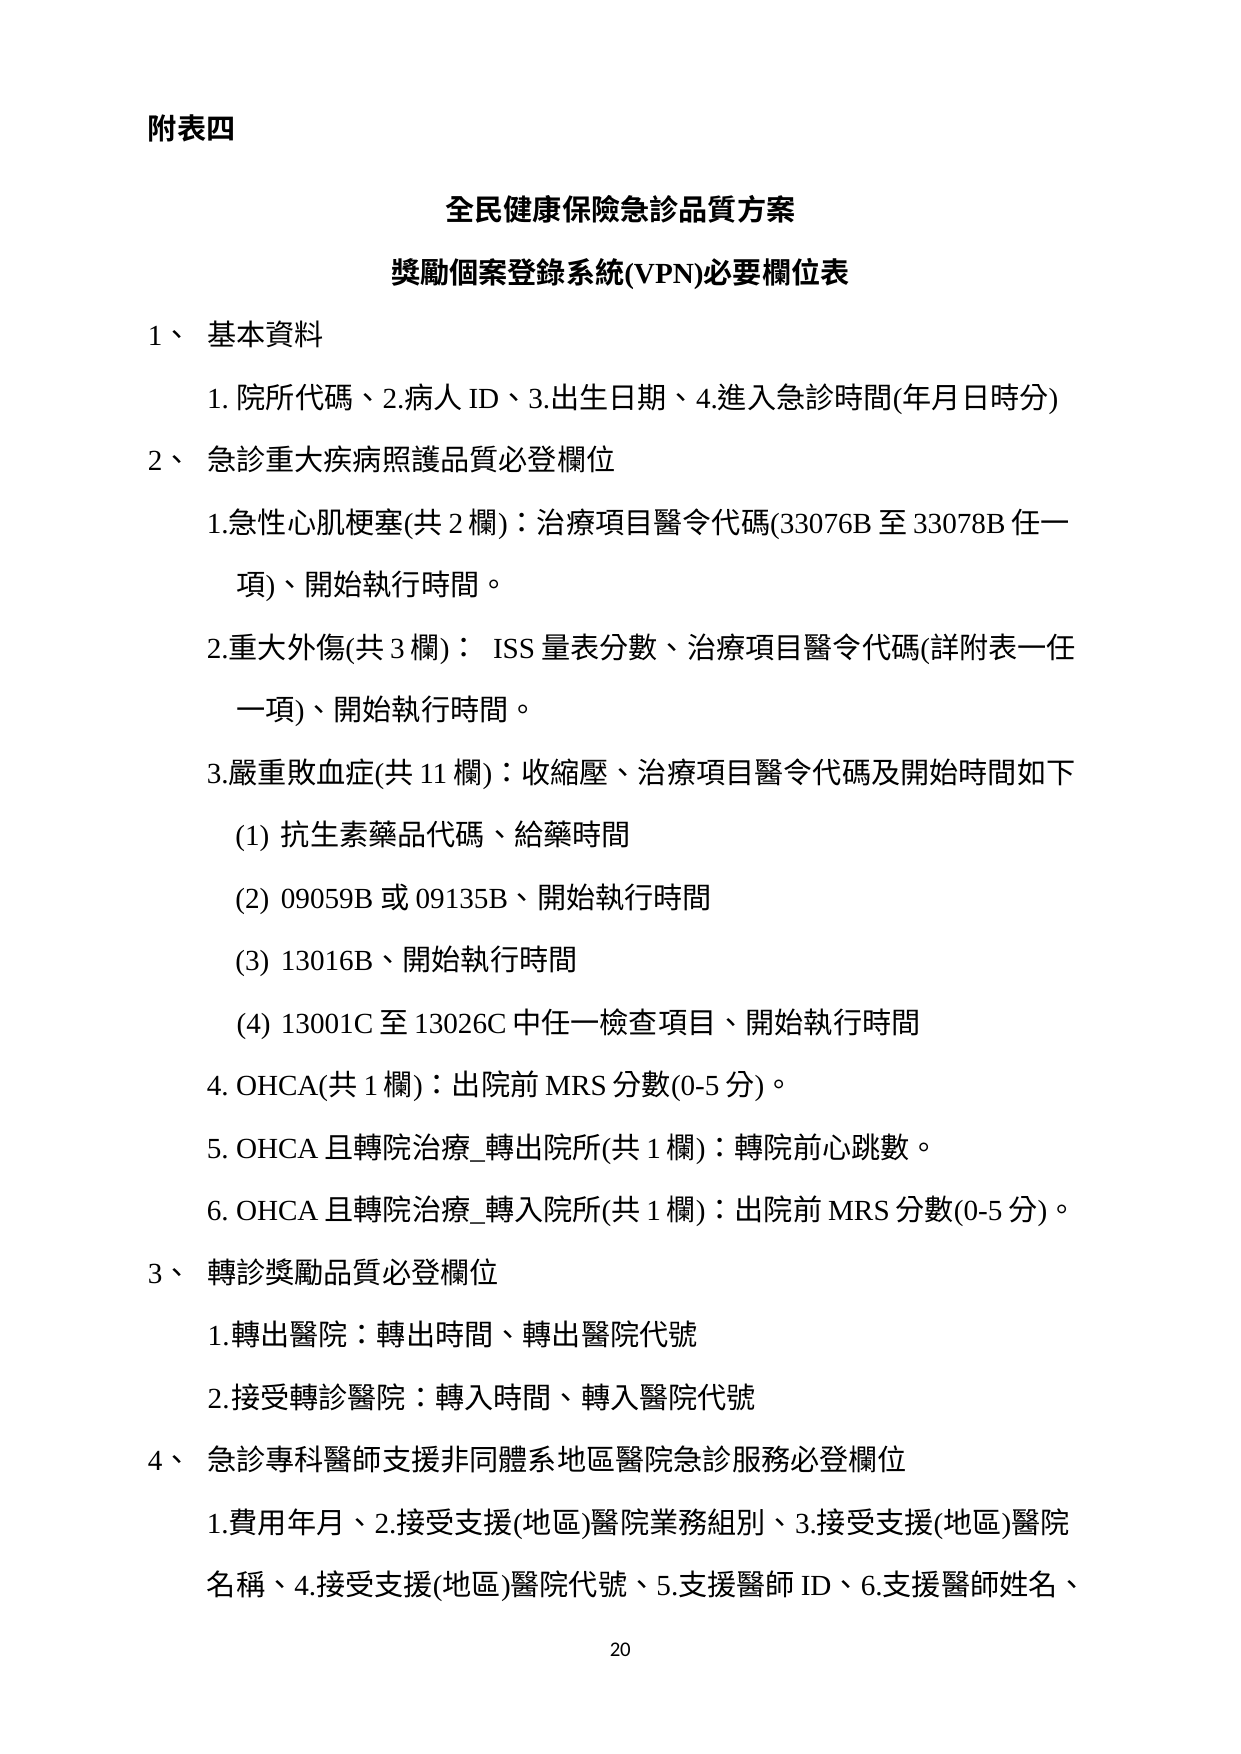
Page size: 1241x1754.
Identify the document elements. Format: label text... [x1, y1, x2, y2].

list 轉出醫院：轉出時間、轉出醫院代號 [207, 1291, 1092, 1354]
text 4. OHCA(共1欄)：出院前MRS分數(0-5分)。 [148, 1041, 1092, 1104]
text 附表四 [148, 85, 1092, 147]
list 院所代碼、2.病人ID、3.出生日期、4.進入急診時間(年月日時分) [207, 354, 1092, 416]
text 獎勵個案登錄系統(VPN)必要欄位表 [148, 229, 1092, 291]
list 13016B、開始執行時間 [235, 916, 1092, 979]
text 3.嚴重敗血症(共11欄)：收縮壓、治療項目醫令代碼及開始時間如下 [207, 729, 1107, 791]
list 轉診獎勵品質必登欄位 [148, 1229, 1092, 1291]
list 13001C至13026C中任一檢查項目、開始執行時間 [236, 979, 1092, 1041]
text 1.費用年月、2.接受支援(地區)醫院業務組別、3.接受支援(地區)醫院名稱、4.接受支援(地區)醫院代號、5.支援醫師ID、6.支援醫師姓名、 [207, 1479, 1092, 1604]
text 6. OHCA且轉院治療_轉入院所(共1欄)：出院前MRS分數(0-5分)。 [148, 1166, 1092, 1229]
list 基本資料 [148, 291, 1092, 354]
list 急診重大疾病照護品質必登欄位 [148, 416, 1092, 479]
list 接受轉診醫院：轉入時間、轉入醫院代號 [207, 1354, 1092, 1416]
text 全民健康保險急診品質方案 [148, 166, 1092, 229]
text 2.重大外傷(共3欄)： ISS量表分數、治療項目醫令代碼(詳附表一任一項)、開始執行時間。 [207, 604, 1092, 729]
list 急診專科醫師支援非同體系地區醫院急診服務必登欄位 [148, 1416, 1092, 1479]
text 5. OHCA且轉院治療_轉出院所(共1欄)：轉院前心跳數。 [148, 1104, 1092, 1166]
list 09059B 或09135B、開始執行時間 [235, 854, 1092, 916]
list 抗生素藥品代碼、給藥時間 [235, 791, 1092, 854]
text 1.急性心肌梗塞(共2欄)：治療項目醫令代碼(33076B至33078B任一項)、開始執行時間。 [207, 479, 1092, 604]
